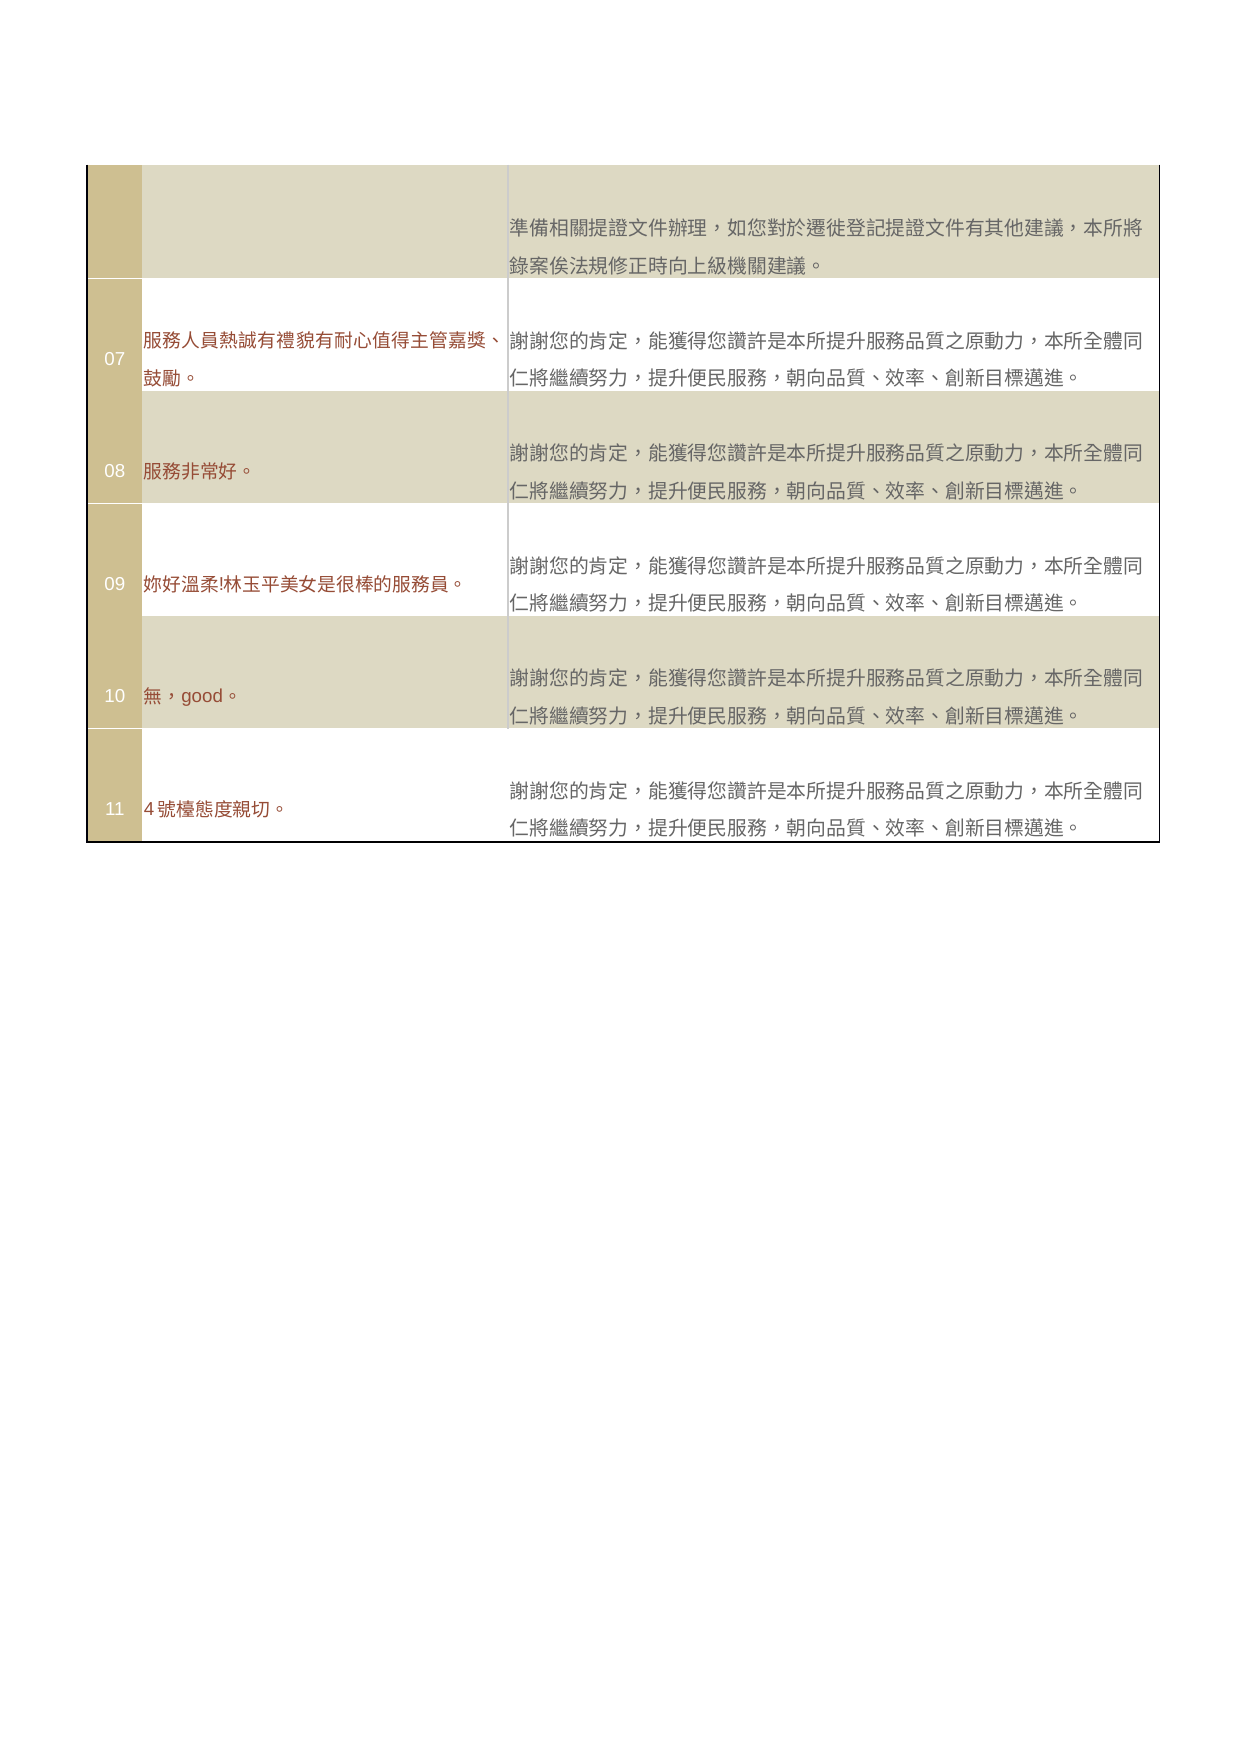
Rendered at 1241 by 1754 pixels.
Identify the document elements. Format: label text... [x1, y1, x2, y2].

table_cell 準備相關提證文件辦理，如您對於遷徙登記提證文件有其他建議，本所將錄案俟法規修正時向上級機關建議。 [509, 165, 1159, 278]
table_cell 08 [88, 391, 142, 503]
table_cell 謝謝您的肯定，能獲得您讚許是本所提升服務品質之原動力，本所全體同仁將繼續努力，提升便民服務，朝向品質、效率、創新目標邁進。 [509, 616, 1159, 728]
table_cell 謝謝您的肯定，能獲得您讚許是本所提升服務品質之原動力，本所全體同仁將繼續努力，提升便民服務，朝向品質、效率、創新目標邁進。 [508, 729, 1159, 841]
table_cell 妳好溫柔!林玉平美女是很棒的服務員。 [142, 504, 507, 616]
table_cell 07 [88, 279, 142, 391]
table_cell 服務人員熱誠有禮貌有耐心值得主管嘉獎、鼓勵。 [142, 279, 507, 391]
table_cell 無，good。 [142, 616, 507, 728]
table_cell 謝謝您的肯定，能獲得您讚許是本所提升服務品質之原動力，本所全體同仁將繼續努力，提升便民服務，朝向品質、效率、創新目標邁進。 [509, 279, 1159, 391]
table_cell 09 [88, 504, 142, 616]
table_cell 謝謝您的肯定，能獲得您讚許是本所提升服務品質之原動力，本所全體同仁將繼續努力，提升便民服務，朝向品質、效率、創新目標邁進。 [509, 391, 1159, 503]
table_cell 服務非常好。 [142, 391, 507, 503]
table_cell [142, 165, 507, 278]
table_cell 4號檯態度親切。 [142, 729, 508, 841]
table_cell 10 [88, 616, 142, 728]
table_cell [88, 165, 142, 278]
table_cell 謝謝您的肯定，能獲得您讚許是本所提升服務品質之原動力，本所全體同仁將繼續努力，提升便民服務，朝向品質、效率、創新目標邁進。 [509, 504, 1159, 616]
table_cell 11 [88, 729, 142, 841]
